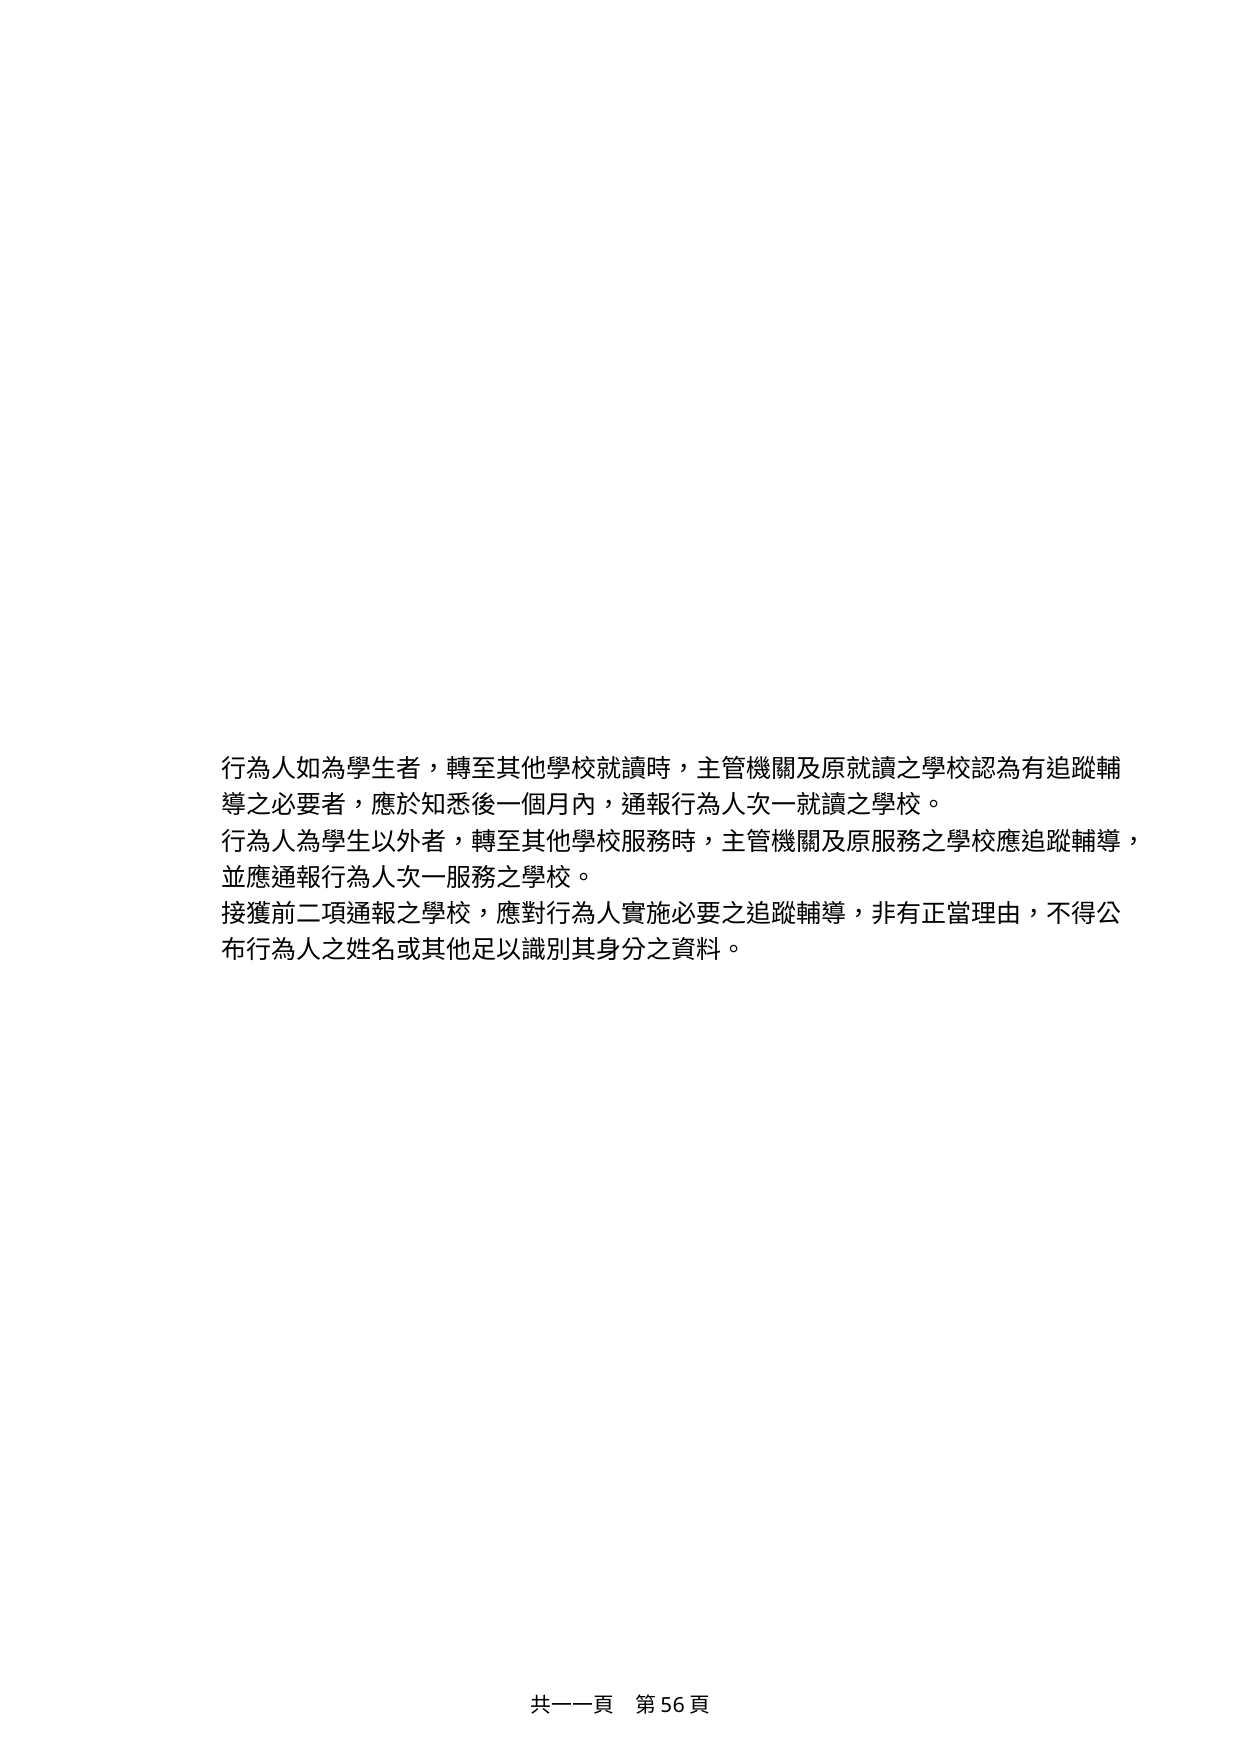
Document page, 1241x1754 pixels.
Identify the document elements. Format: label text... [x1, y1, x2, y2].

text 接獲前二項通報之學校，應對行為人實施必要之追蹤輔導，非有正當理由，不得公布行為人之姓名或其他足以識別其身分之資料。 [221, 894, 1122, 966]
text 行為人為學生以外者，轉至其他學校服務時，主管機關及原服務之學校應追蹤輔導，並應通報行為人次一服務之學校。 [221, 821, 1122, 894]
text 行為人如為學生者，轉至其他學校就讀時，主管機關及原就讀之學校認為有追蹤輔導之必要者，應於知悉後一個月內，通報行為人次一就讀之學校。 [221, 749, 1122, 821]
